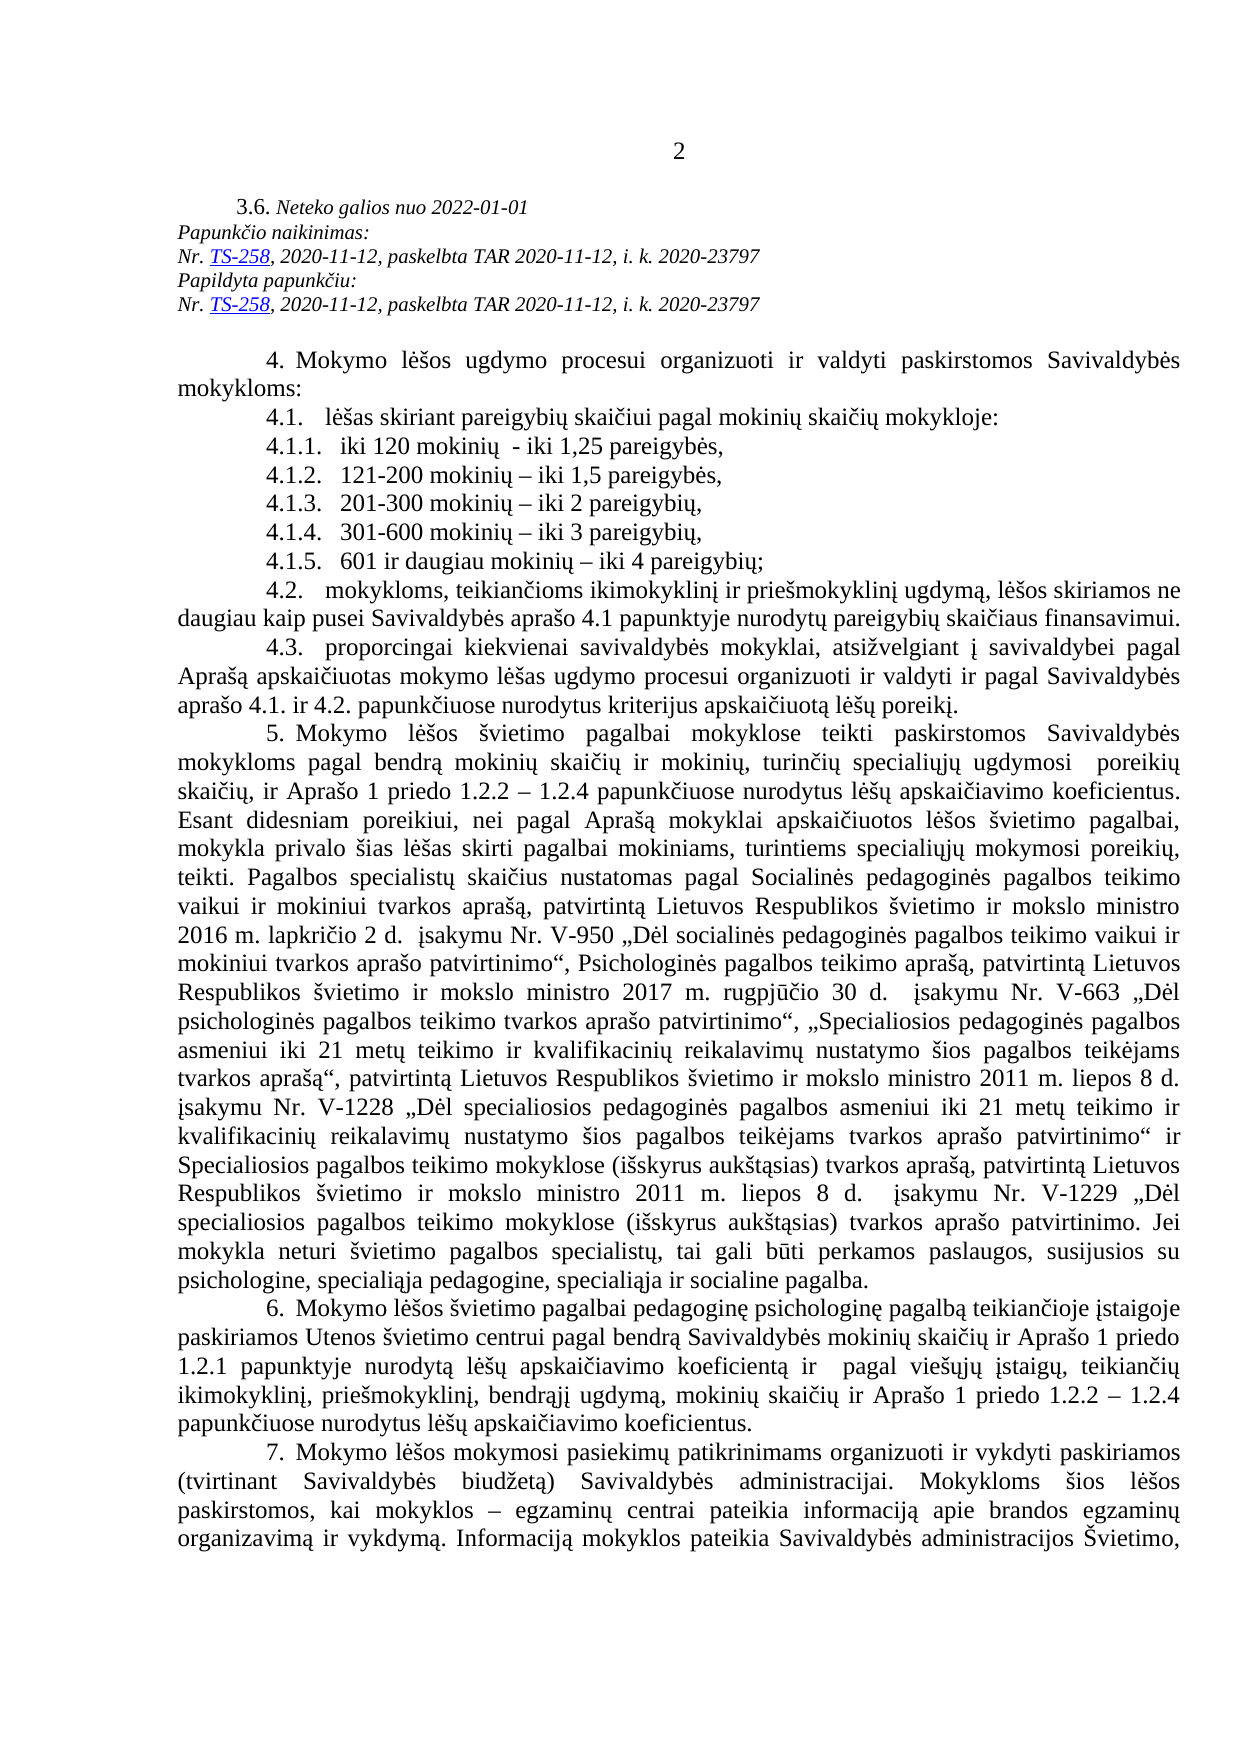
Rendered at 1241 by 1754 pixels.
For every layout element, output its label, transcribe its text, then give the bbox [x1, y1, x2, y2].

text Nr. TS-258, 2020-11-12, paskelbta TAR 2020-11-12, i. k. 2020-23797 [177, 244, 1181, 268]
text 7. Mokymo lėšos mokymosi pasiekimų patikrinimams organizuoti ir vykdyti paskiriamos (tvirtinant Savivaldybės biudžetą) Savivaldybės administracijai. Mokykloms šios lėšos paskirstomos, kai mokyklos – egzaminų centrai pateikia informaciją apie brandos egzaminų organizavimą ir vykdymą. Informaciją mokyklos pateikia Savivaldybės administracijos Švietimo, [177, 1437, 1181, 1552]
text Papunkčio naikinimas: [177, 220, 1181, 244]
text 4.3. proporcingai kiekvienai savivaldybės mokyklai, atsižvelgiant į savivaldybei pagal Aprašą apskaičiuotas mokymo lėšas ugdymo procesui organizuoti ir valdyti ir pagal Savivaldybės aprašo 4.1. ir 4.2. papunkčiuose nurodytus kriterijus apskaičiuotą lėšų poreikį. [177, 632, 1181, 718]
text 4.1.4. 301-600 mokinių – iki 3 pareigybių, [177, 517, 1181, 546]
text 4.1.1. iki 120 mokinių - iki 1,25 pareigybės, [177, 431, 1181, 460]
text Papildyta papunkčiu: [177, 268, 1181, 292]
text 4.1.3. 201-300 mokinių – iki 2 pareigybių, [177, 488, 1181, 517]
text 3.6. Neteko galios nuo 2022-01-01 [177, 193, 1181, 220]
text 4.1.5. 601 ir daugiau mokinių – iki 4 pareigybių; [177, 546, 1181, 575]
text Nr. TS-258, 2020-11-12, paskelbta TAR 2020-11-12, i. k. 2020-23797 [177, 292, 1181, 316]
text 5. Mokymo lėšos švietimo pagalbai mokyklose teikti paskirstomos Savivaldybės mokykloms pagal bendrą mokinių skaičių ir mokinių, turinčių specialiųjų ugdymosi poreikių skaičių, ir Aprašo 1 priedo 1.2.2 – 1.2.4 papunkčiuose nurodytus lėšų apskaičiavimo koeficientus. Esant didesniam poreikiui, nei pagal Aprašą mokyklai apskaičiuotos lėšos švietimo pagalbai, mokykla privalo šias lėšas skirti pagalbai mokiniams, turintiems specialiųjų mokymosi poreikių, teikti. Pagalbos specialistų skaičius nustatomas pagal Socialinės pedagoginės pagalbos teikimo vaikui ir mokiniui tvarkos aprašą, patvirtintą Lietuvos Respublikos švietimo ir mokslo ministro 2016 m. lapkričio 2 d. įsakymu Nr. V-950 „Dėl socialinės pedagoginės pagalbos teikimo vaikui ir mokiniui tvarkos aprašo patvirtinimo“, Psichologinės pagalbos teikimo aprašą, patvirtintą Lietuvos Respublikos švietimo ir mokslo ministro 2017 m. rugpjūčio 30 d. įsakymu Nr. V-663 „Dėl psichologinės pagalbos teikimo tvarkos aprašo patvirtinimo“, „Specialiosios pedagoginės pagalbos asmeniui iki 21 metų teikimo ir kvalifikacinių reikalavimų nustatymo šios pagalbos teikėjams tvarkos aprašą“, patvirtintą Lietuvos Respublikos švietimo ir mokslo ministro 2011 m. liepos 8 d. įsakymu Nr. V-1228 „Dėl specialiosios pedagoginės pagalbos asmeniui iki 21 metų teikimo ir kvalifikacinių reikalavimų nustatymo šios pagalbos teikėjams tvarkos aprašo patvirtinimo“ ir Specialiosios pagalbos teikimo mokyklose (išskyrus aukštąsias) tvarkos aprašą, patvirtintą Lietuvos Respublikos švietimo ir mokslo ministro 2011 m. liepos 8 d. įsakymu Nr. V-1229 „Dėl specialiosios pagalbos teikimo mokyklose (išskyrus aukštąsias) tvarkos aprašo patvirtinimo. Jei mokykla neturi švietimo pagalbos specialistų, tai gali būti perkamos paslaugos, susijusios su psichologine, specialiąja pedagogine, specialiąja ir socialine pagalba. [177, 718, 1181, 1293]
text 4.2. mokykloms, teikiančioms ikimokyklinį ir priešmokyklinį ugdymą, lėšos skiriamos ne daugiau kaip pusei Savivaldybės aprašo 4.1 papunktyje nurodytų pareigybių skaičiaus finansavimui. [177, 575, 1181, 632]
text 4.1.2. 121-200 mokinių – iki 1,5 pareigybės, [177, 460, 1181, 488]
text 4. Mokymo lėšos ugdymo procesui organizuoti ir valdyti paskirstomos Savivaldybės mokykloms: [177, 345, 1181, 402]
text 6. Mokymo lėšos švietimo pagalbai pedagoginę psichologinę pagalbą teikiančioje įstaigoje paskiriamos Utenos švietimo centrui pagal bendrą Savivaldybės mokinių skaičių ir Aprašo 1 priedo 1.2.1 papunktyje nurodytą lėšų apskaičiavimo koeficientą ir pagal viešųjų įstaigų, teikiančių ikimokyklinį, priešmokyklinį, bendrąjį ugdymą, mokinių skaičių ir Aprašo 1 priedo 1.2.2 – 1.2.4 papunkčiuose nurodytus lėšų apskaičiavimo koeficientus. [177, 1293, 1181, 1437]
text 4.1. lėšas skiriant pareigybių skaičiui pagal mokinių skaičių mokykloje: [177, 402, 1181, 431]
